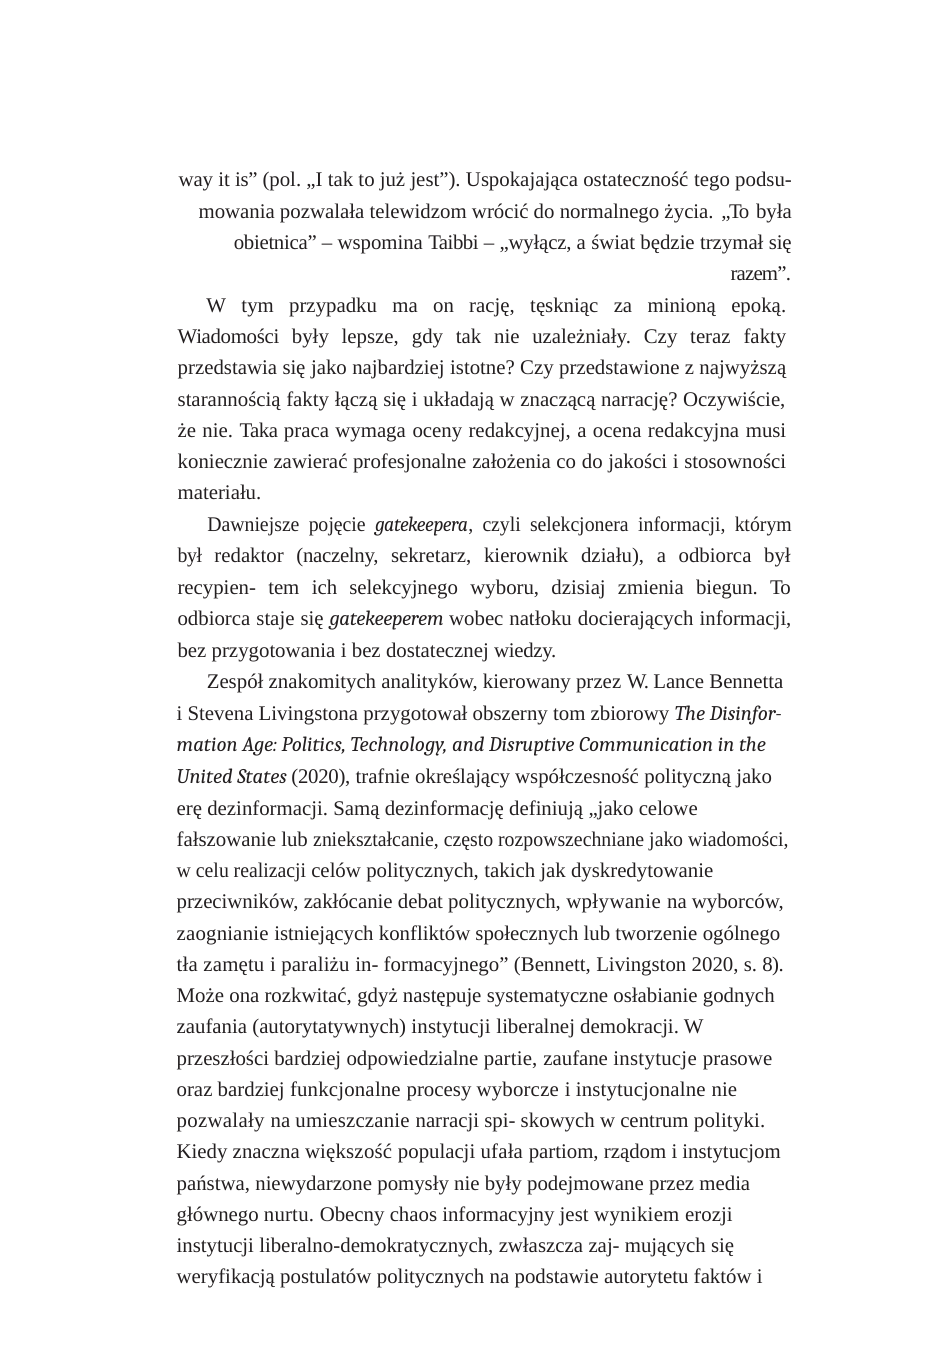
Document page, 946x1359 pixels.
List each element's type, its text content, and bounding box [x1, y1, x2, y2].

text Zespół znakomitych analityków, kierowany przez W. Lance Bennetta i Stevena Livingstona przygotował obszerny tom zbiorowy The Disinfor- mation Age: Politics, Technology, and Disruptive Communication in the United States (2020), trafnie określający współczesność polityczną jako erę dezinformacji. Samą dezinformację definiują „jako celowe fałszowanie lub zniekształcanie, często rozpowszechniane jako wiadomości, w celu realizacji celów politycznych, takich jak dyskredytowanie przeciwników, zakłócanie debat politycznych, wpływanie na wyborców, zaognianie istniejących konfliktów społecznych lub tworzenie ogólnego tła zamętu i paraliżu in- formacyjnego” (Bennett, Livingston 2020, s. 8). Może ona rozkwitać, gdyż następuje systematyczne osłabianie godnych zaufania (autorytatywnych) instytucji liberalnej demokracji. W przeszłości bardziej odpowiedzialne partie, zaufane instytucje prasowe oraz bardziej funkcjonalne procesy wyborcze i instytucjonalne nie pozwalały na umieszczanie narracji spi- skowych w centrum polityki. Kiedy znaczna większość populacji ufała partiom, rządom i instytucjom państwa, niewydarzone pomysły nie były podejmowane przez media głównego nurtu. Obecny chaos informacyjny jest wynikiem erozji instytucji liberalno-demokratycznych, zwłaszcza zaj- mujących się weryfikacją postulatów politycznych na podstawie autorytetu faktów i [176, 669, 792, 1288]
text Dawniejsze pojęcie gatekeepera, czyli selekcjonera informacji, którym był redaktor (naczelny, sekretarz, kierownik działu), a odbiorca był recypien- tem ich selekcyjnego wyboru, dzisiaj zmienia biegun. To odbiorca staje się gatekeeperem wobec natłoku docierających informacji, bez przygotowania i bez dostatecznej wiedzy. [177, 511, 792, 662]
text way it is” (pol. „I tak to już jest”). Uspokajająca ostateczność tego podsu- mowania pozwalała telewidzom wrócić do normalnego życia. „To była obietnica” – wspomina Taibbi – „wyłącz, a świat będzie trzymał się razem”. [177, 167, 792, 285]
text W tym przypadku ma on rację, tęskniąc za minioną epoką. Wiadomości były lepsze, gdy tak nie uzależniały. Czy teraz fakty przedstawia się jako najbardziej istotne? Czy przedstawione z najwyższą starannością fakty łączą się i układają w znaczącą narrację? Oczywiście, że nie. Taka praca wymaga oceny redakcyjnej, a ocena redakcyjna musi koniecznie zawierać profesjonalne założenia co do jakości i stosowności materiału. [177, 293, 786, 504]
